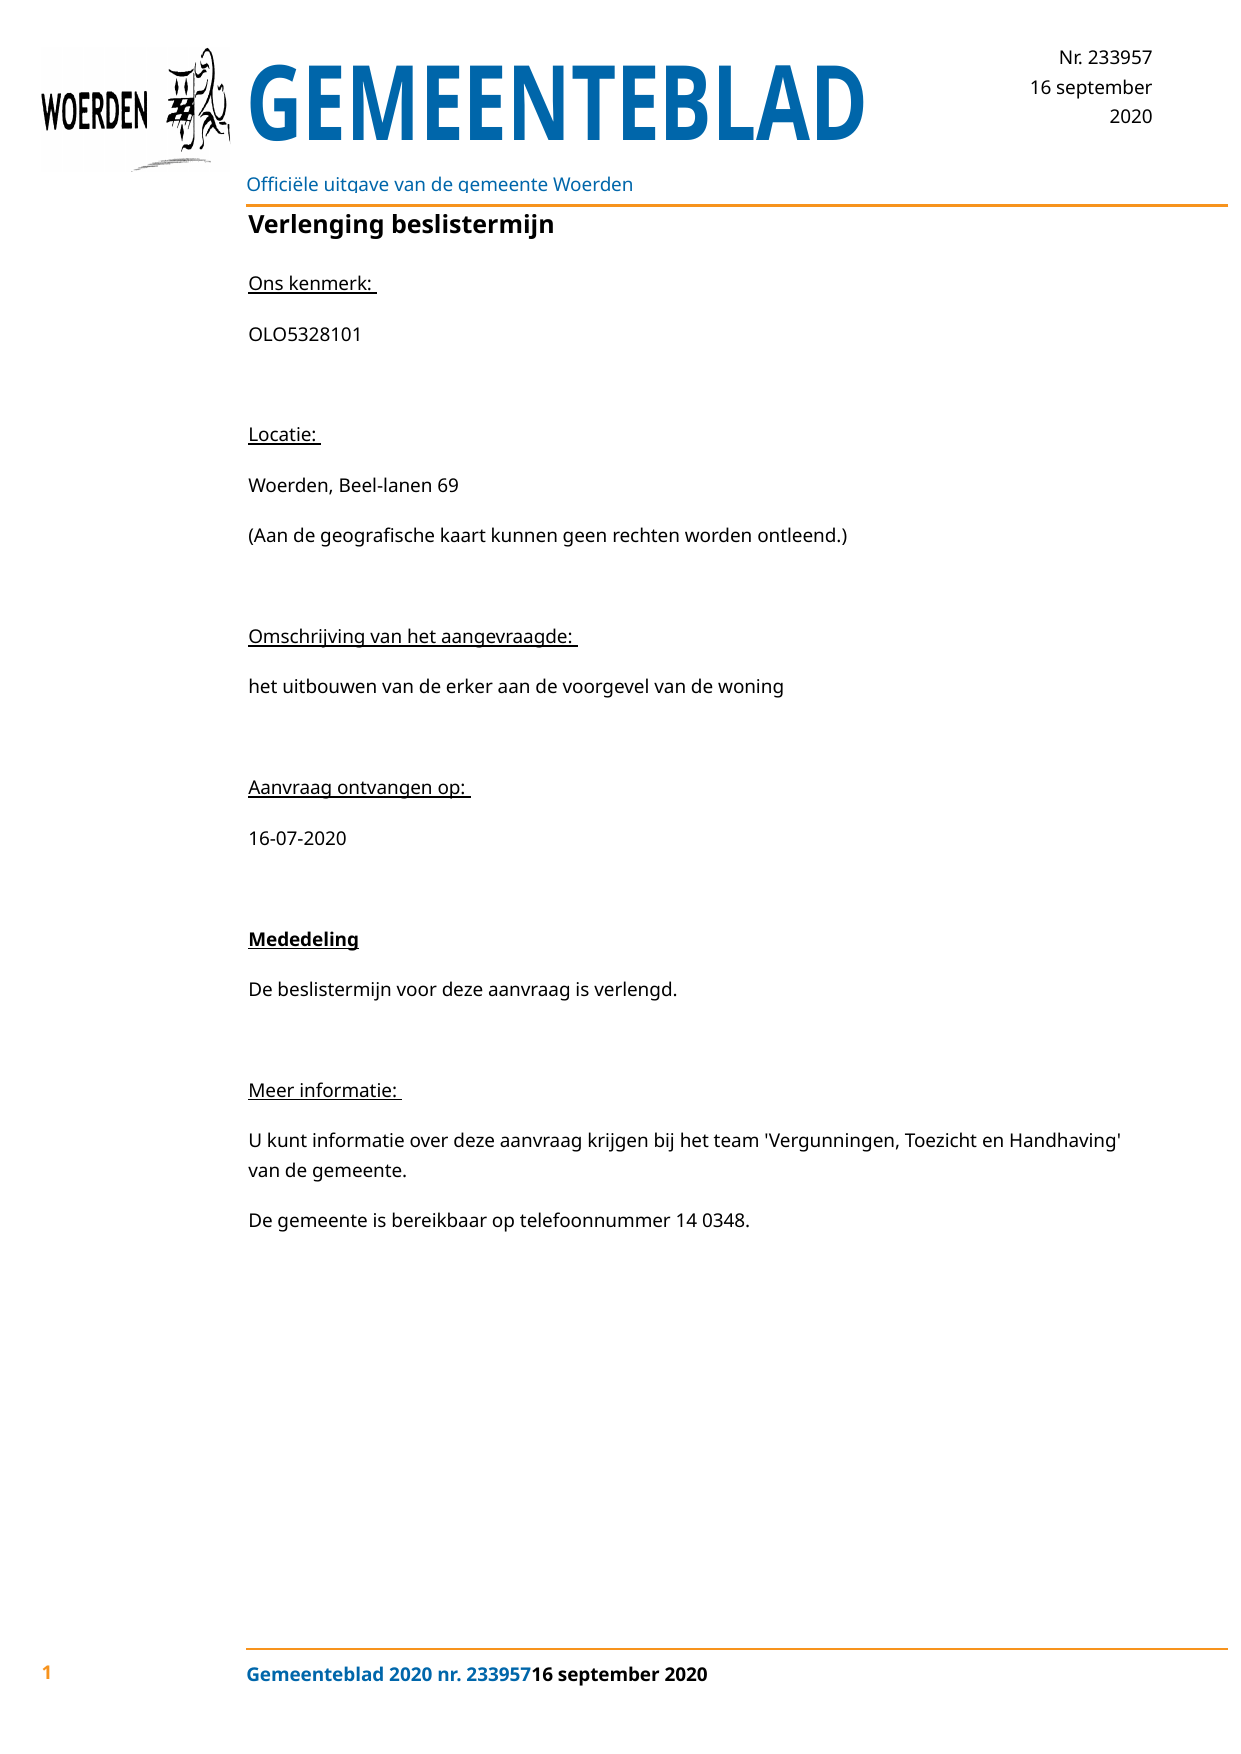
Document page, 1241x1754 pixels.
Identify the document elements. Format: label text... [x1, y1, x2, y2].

text Locatie: [248, 422, 1152, 447]
text Ons kenmerk: [248, 270, 1152, 296]
text Mededeling [248, 926, 1152, 951]
text Omschrijving van het aangevraagde: [248, 623, 1152, 649]
text De beslistermijn voor deze aanvraag is verlengd. [248, 976, 1152, 1002]
text Woerden, Beel-lanen 69 [248, 472, 1152, 498]
picture [41, 47, 231, 172]
text De gemeente is bereikbaar op telefoonnummer 14 0348. [248, 1207, 1152, 1233]
text OLO5328101 [248, 321, 1152, 346]
text Meer informatie: [248, 1077, 1152, 1103]
text U kunt informatie over deze aanvraag krijgen bij het team 'Vergunningen, Toezicht en Handhaving' van de gemeente. [248, 1127, 1152, 1183]
text Aanvraag ontvangen op: [248, 774, 1152, 800]
text Verlenging beslistermijn [248, 207, 1152, 241]
text (Aan de geografische kaart kunnen geen rechten worden ontleend.) [248, 522, 1152, 548]
text het uitbouwen van de erker aan de voorgevel van de woning [248, 674, 1152, 699]
text 16-07-2020 [248, 825, 1152, 851]
